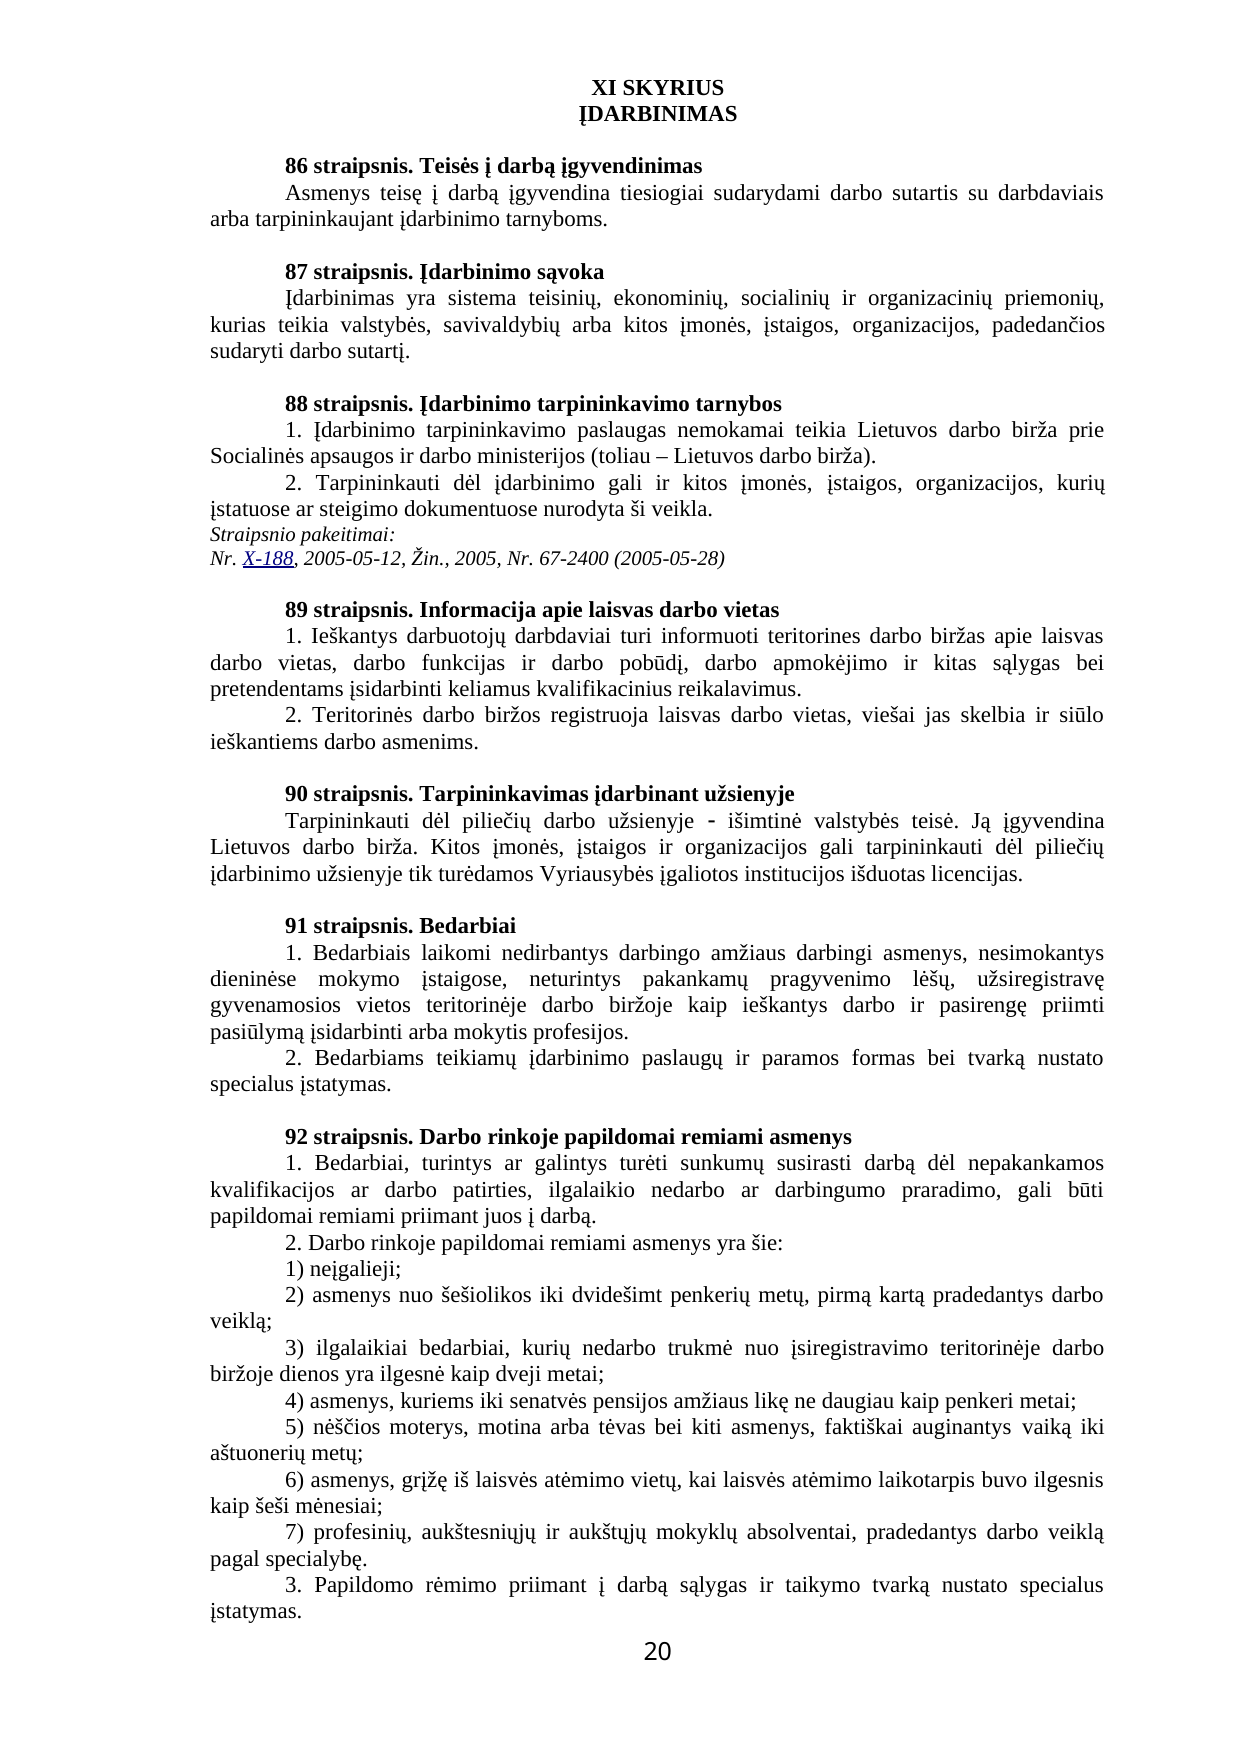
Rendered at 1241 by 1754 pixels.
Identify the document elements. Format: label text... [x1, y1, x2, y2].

text 4) asmenys, kuriems iki senatvės pensijos amžiaus likę ne daugiau kaip penkeri metai; [210, 1387, 1106, 1413]
text 2. Bedarbiams teikiamų įdarbinimo paslaugų ir paramos formas bei tvarką nustato specialus įstatymas. [210, 1044, 1106, 1097]
text 91 straipsnis. Bedarbiai [210, 912, 1106, 939]
text 3. Papildomo rėmimo priimant į darbą sąlygas ir taikymo tvarką nustato specialus įstatymas. [210, 1571, 1106, 1624]
text 2. Teritorinės darbo biržos registruoja laisvas darbo vietas, viešai jas skelbia ir siūlo ieškantiems darbo asmenims. [210, 701, 1106, 754]
text 86 straipsnis. Teisės į darbą įgyvendinimas [210, 153, 1106, 179]
text 2. Tarpininkauti dėl įdarbinimo gali ir kitos įmonės, įstaigos, organizacijos, kurių įstatuose ar steigimo dokumentuose nurodyta ši veikla. [210, 469, 1106, 522]
text 89 straipsnis. Informacija apie laisvas darbo vietas [210, 596, 1106, 622]
text 87 straipsnis. Įdarbinimo sąvoka [210, 258, 1106, 284]
text 6) asmenys, grįžę iš laisvės atėmimo vietų, kai laisvės atėmimo laikotarpis buvo ilgesnis kaip šeši mėnesiai; [210, 1466, 1106, 1518]
text 2. Darbo rinkoje papildomai remiami asmenys yra šie: [210, 1228, 1106, 1255]
text 92 straipsnis. Darbo rinkoje papildomai remiami asmenys [210, 1123, 1106, 1149]
text 90 straipsnis. Tarpininkavimas įdarbinant užsienyje [210, 781, 1106, 807]
text 1) neįgalieji; [210, 1255, 1106, 1281]
text 2) asmenys nuo šešiolikos iki dvidešimt penkerių metų, pirmą kartą pradedantys darbo veiklą; [210, 1281, 1106, 1334]
text 7) profesinių, aukštesniųjų ir aukštųjų mokyklų absolventai, pradedantys darbo veiklą pagal specialybę. [210, 1518, 1106, 1571]
text Tarpininkauti dėl piliečių darbo užsienyje  išimtinė valstybės teisė. Ją įgyvendina Lietuvos darbo birža. Kitos įmonės, įstaigos ir organizacijos gali tarpininkauti dėl piliečių įdarbinimo užsienyje tik turėdamos Vyriausybės įgaliotos institucijos išduotas licencijas. [210, 807, 1106, 886]
text Asmenys teisę į darbą įgyvendina tiesiogiai sudarydami darbo sutartis su darbdaviais arba tarpininkaujant įdarbinimo tarnyboms. [210, 179, 1106, 232]
text XI SKYRIUS [210, 73, 1106, 100]
text 5) nėščios moterys, motina arba tėvas bei kiti asmenys, faktiškai auginantys vaiką iki aštuonerių metų; [210, 1413, 1104, 1466]
text 3) ilgalaikiai bedarbiai, kurių nedarbo trukmė nuo įsiregistravimo teritorinėje darbo biržoje dienos yra ilgesnė kaip dveji metai; [210, 1334, 1106, 1387]
text 1. Bedarbiai, turintys ar galintys turėti sunkumų susirasti darbą dėl nepakankamos kvalifikacijos ar darbo patirties, ilgalaikio nedarbo ar darbingumo praradimo, gali būti papildomai remiami priimant juos į darbą. [210, 1149, 1106, 1228]
text Įdarbinimas yra sistema teisinių, ekonominių, socialinių ir organizacinių priemonių, kurias teikia valstybės, savivaldybių arba kitos įmonės, įstaigos, organizacijos, padedančios sudaryti darbo sutartį. [210, 284, 1106, 363]
text Nr. X-188, 2005-05-12, Žin., 2005, Nr. 67-2400 (2005-05-28) [210, 546, 1106, 570]
text 88 straipsnis. Įdarbinimo tarpininkavimo tarnybos [210, 390, 1106, 416]
text Straipsnio pakeitimai: [210, 522, 1106, 546]
text 1. Bedarbiais laikomi nedirbantys darbingo amžiaus darbingi asmenys, nesimokantys dieninėse mokymo įstaigose, neturintys pakankamų pragyvenimo lėšų, užsiregistravę gyvenamosios vietos teritorinėje darbo biržoje kaip ieškantys darbo ir pasirengę priimti pasiūlymą įsidarbinti arba mokytis profesijos. [210, 939, 1106, 1044]
text 1. Įdarbinimo tarpininkavimo paslaugas nemokamai teikia Lietuvos darbo birža prie Socialinės apsaugos ir darbo ministerijos (toliau – Lietuvos darbo birža). [210, 416, 1106, 469]
text 1. Ieškantys darbuotojų darbdaviai turi informuoti teritorines darbo biržas apie laisvas darbo vietas, darbo funkcijas ir darbo pobūdį, darbo apmokėjimo ir kitas sąlygas bei pretendentams įsidarbinti keliamus kvalifikacinius reikalavimus. [210, 622, 1106, 701]
text ĮDARBINIMAS [210, 100, 1106, 126]
